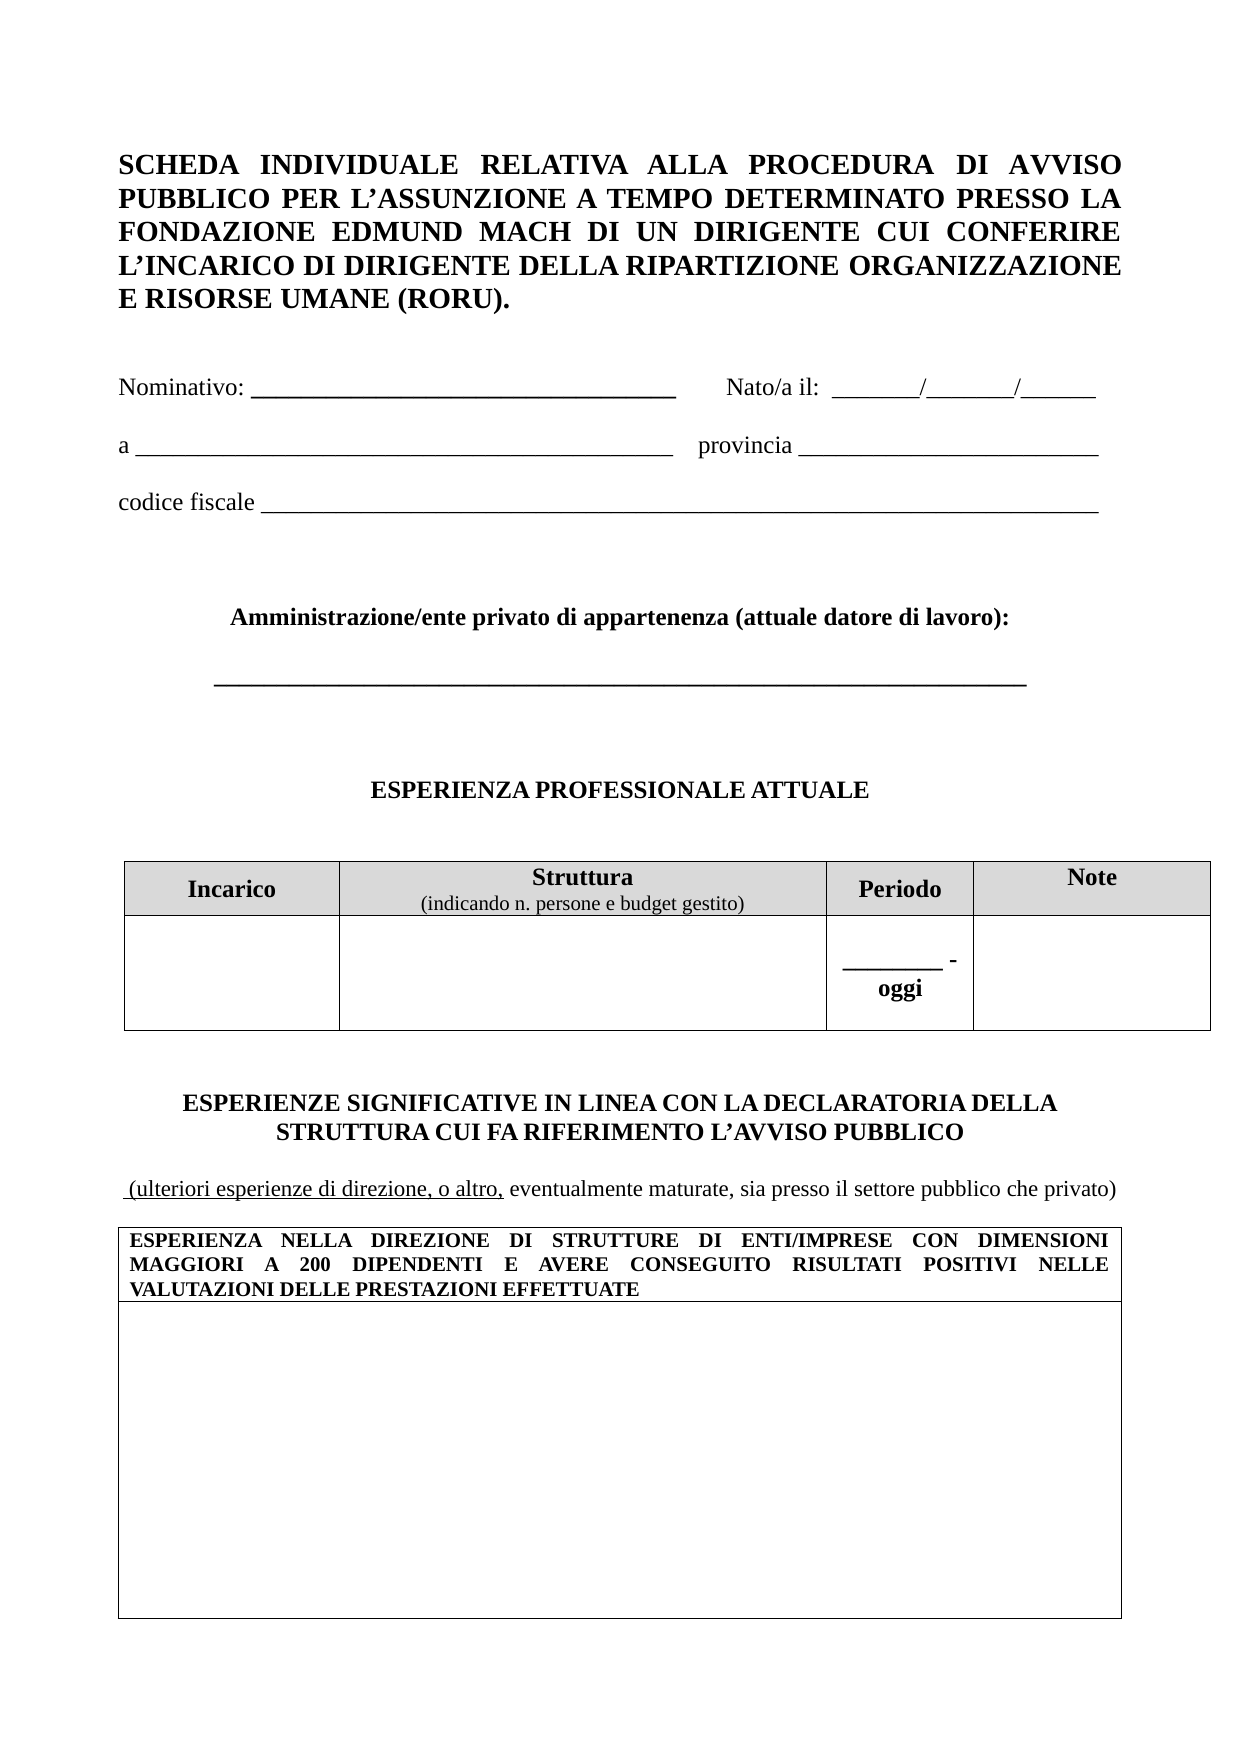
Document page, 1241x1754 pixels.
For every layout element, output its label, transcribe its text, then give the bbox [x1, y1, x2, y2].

text Amministrazione/ente privato di appartenenza (attuale datore di lavoro): [118, 602, 1122, 631]
text (ulteriori esperienze di direzione, o altro, eventualmente maturate, sia presso il settore pubblico che privato) [118, 1174, 1122, 1201]
table_header Incarico [125, 862, 339, 915]
table_cell [974, 916, 1210, 1030]
text codice fiscale ___________________________________________________________________ [118, 487, 1122, 516]
text Nominativo: __________________________________ Nato/a il: _______/_______/______ [118, 372, 1122, 401]
table_header Note [974, 862, 1210, 915]
text ESPERIENZE SIGNIFICATIVE IN LINEA CON LA DECLARATORIA DELLA STRUTTURA CUI FA RIFERIMENTO L’AVVISO PUBBLICO [118, 1088, 1122, 1146]
text a ___________________________________________ provincia ________________________ [118, 430, 1122, 459]
table_header Struttura (indicando n. persone e budget gestito) [340, 862, 826, 915]
table_header Periodo [827, 862, 973, 915]
table_cell [119, 1302, 1121, 1618]
table_cell ________ - oggi [827, 916, 973, 1030]
table_cell [125, 916, 339, 1030]
text ESPERIENZA PROFESSIONALE ATTUALE [118, 775, 1122, 804]
table_header ESPERIENZA NELLA DIREZIONE DI STRUTTURE DI ENTI/IMPRESE CON DIMENSIONI MAGGIORI A 200 DIPENDENTI E AVERE CONSEGUITO RISULTATI POSITIVI NELLE VALUTAZIONI DELLE PRESTAZIONI EFFETTUATE [119, 1228, 1121, 1301]
text _________________________________________________________________ [118, 660, 1122, 689]
table_cell [340, 916, 826, 1030]
text SCHEDA INDIVIDUALE RELATIVA ALLA PROCEDURA DI AVVISO PUBBLICO PER L’ASSUNZIONE A TEMPO DETERMINATO PRESSO LA FONDAZIONE EDMUND MACH DI UN DIRIGENTE CUI CONFERIRE L’INCARICO DI DIRIGENTE DELLA RIPARTIZIONE ORGANIZZAZIONE E RISORSE UMANE (RORU). [118, 147, 1122, 315]
